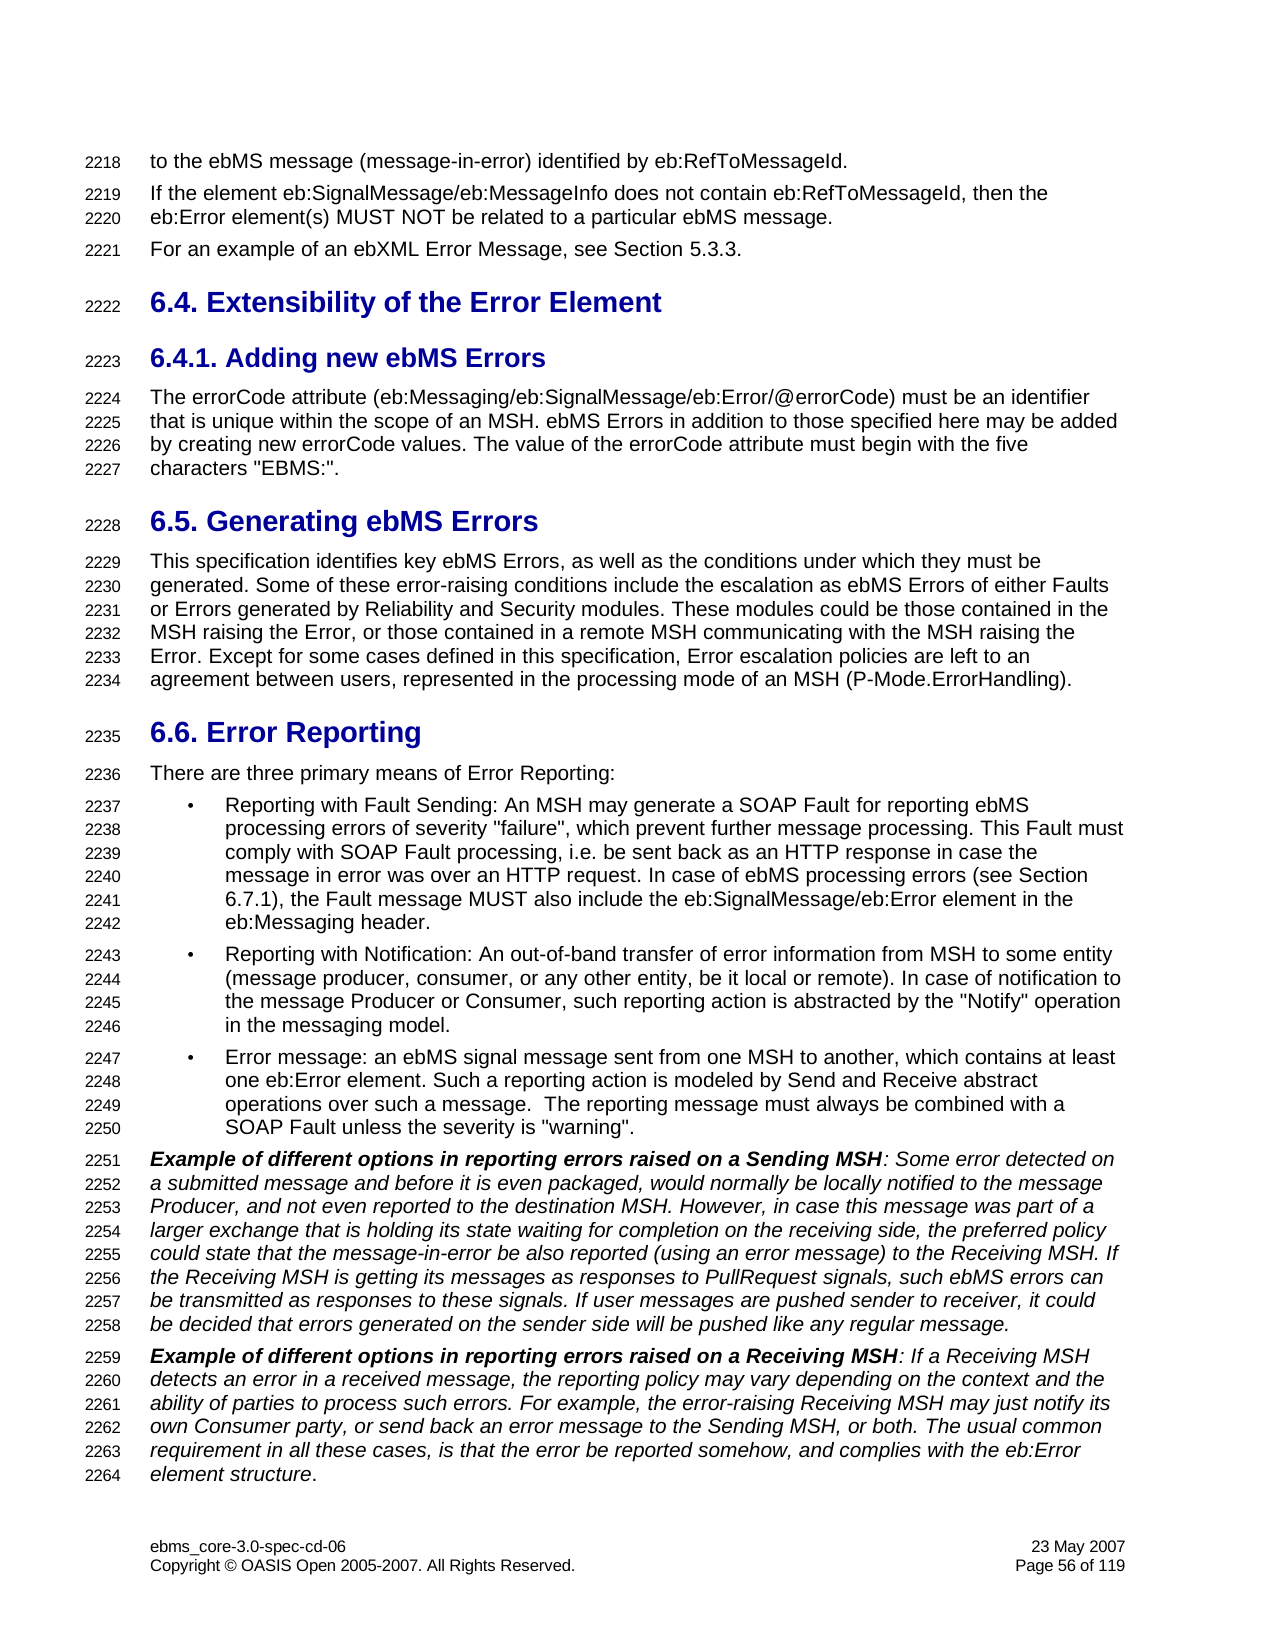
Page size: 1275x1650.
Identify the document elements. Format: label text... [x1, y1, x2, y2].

text The errorCode attribute (eb:Messaging/eb:SignalMessage/eb:Error/@errorCode) must be an identifier that is unique within the scope of an MSH. ebMS Errors in addition to those specified here may be added by creating new errorCode values. The value of the errorCode attribute must begin with the five characters "EBMS:". [150, 386, 1125, 480]
text There are three primary means of Error Reporting: [150, 761, 1125, 785]
subtitle Error Reporting [150, 716, 1125, 749]
list Reporting with Notification: An out-of-band transfer of error information from MSH to some entity (message producer, consumer, or any other entity, be it local or remote). In case of notification to the message Producer or Consumer, such reporting action is abstracted by the "Notify" operation in the messaging model. [187, 943, 1125, 1037]
text If the element eb:SignalMessage/eb:MessageInfo does not contain eb:RefToMessageId, then the eb:Error element(s) MUST NOT be related to a particular ebMS message. [150, 182, 1125, 229]
list Reporting with Fault Sending: An MSH may generate a SOAP Fault for reporting ebMS processing errors of severity "failure", which prevent further message processing. This Fault must comply with SOAP Fault processing, i.e. be sent back as an HTTP response in case the message in error was over an HTTP request. In case of ebMS processing errors (see Section 6.7.1), the Fault message MUST also include the eb:SignalMessage/eb:Error element in the eb:Messaging header. [187, 793, 1125, 934]
subtitle Adding new ebMS Errors [150, 343, 1125, 373]
list Error message: an ebMS signal message sent from one MSH to another, which contains at least one eb:Error element. Such a reporting action is modeled by Send and Receive abstract operations over such a message. The reporting message must always be combined with a SOAP Fault unless the severity is "warning". [187, 1045, 1125, 1139]
text Example of different options in reporting errors raised on a Sending MSH: Some error detected on a submitted message and before it is even packaged, would normally be locally notified to the message Producer, and not even reported to the destination MSH. However, in case this message was part of a larger exchange that is holding its state waiting for completion on the receiving side, the preferred policy could state that the message-in-error be also reported (using an error message) to the Receiving MSH. If the Receiving MSH is getting its messages as responses to PullRequest signals, such ebMS errors can be transmitted as responses to these signals. If user messages are pushed sender to receiver, it could be decided that errors generated on the sender side will be pushed like any regular message. [150, 1148, 1125, 1336]
subtitle Generating ebMS Errors [150, 505, 1125, 537]
text This specification identifies key ebMS Errors, as well as the conditions under which they must be generated. Some of these error-raising conditions include the escalation as ebMS Errors of either Faults or Errors generated by Reliability and Security modules. These modules could be those contained in the MSH raising the Error, or those contained in a remote MSH communicating with the MSH raising the Error. Except for some cases defined in this specification, Error escalation policies are left to an agreement between users, represented in the processing mode of an MSH (P-Mode.ErrorHandling). [150, 550, 1125, 691]
text For an example of an ebXML Error Message, see Section 5.3.3. [150, 237, 1125, 261]
text Example of different options in reporting errors raised on a Receiving MSH: If a Receiving MSH detects an error in a received message, the reporting policy may vary depending on the context and the ability of parties to process such errors. For example, the error-raising Receiving MSH may just notify its own Consumer party, or send back an error message to the Sending MSH, or both. The usual common requirement in all these cases, is that the error be reported somehow, and complies with the eb:Error element structure. [150, 1344, 1125, 1486]
subtitle Extensibility of the Error Element [150, 286, 1125, 318]
text to the ebMS message (message-in-error) identified by eb:RefToMessageId. [150, 150, 1125, 173]
